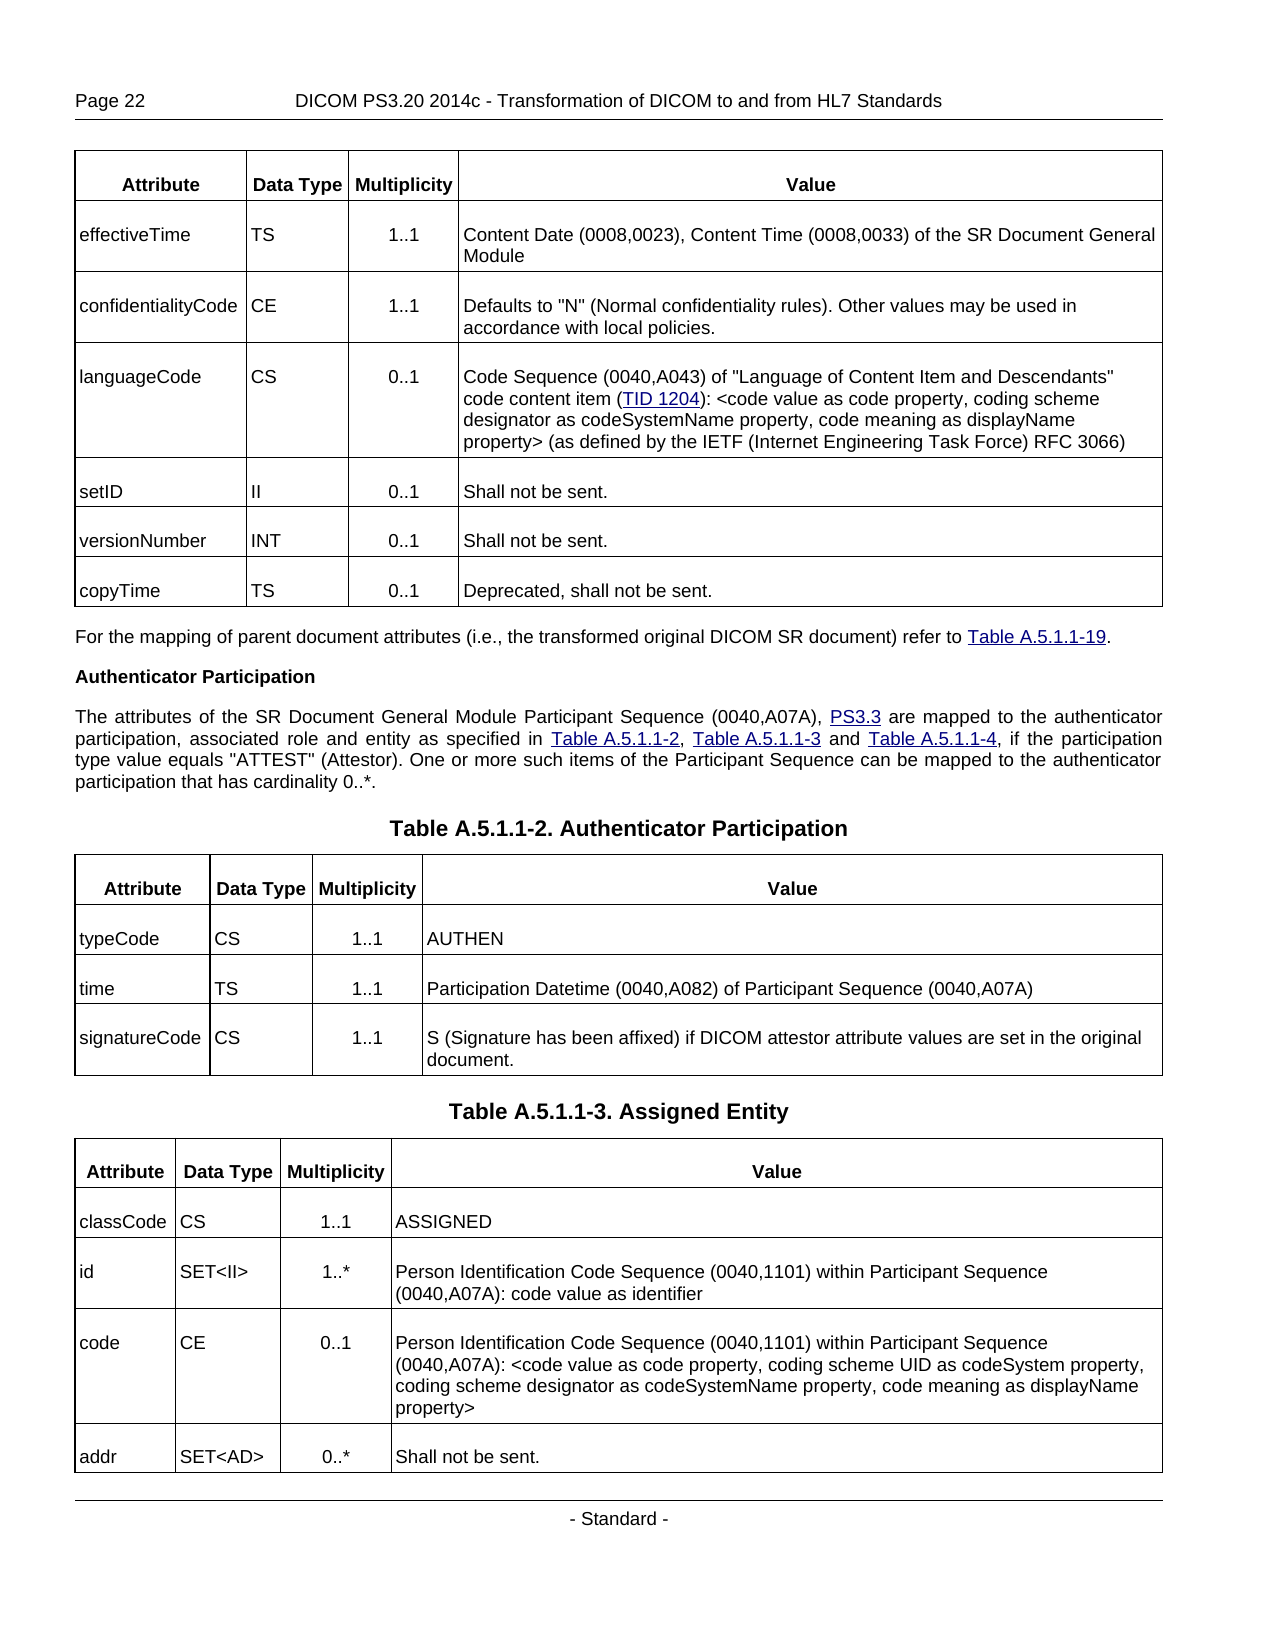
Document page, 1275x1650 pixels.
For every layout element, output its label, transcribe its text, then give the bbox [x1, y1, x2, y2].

table_cell Shall not be sent. [459, 507, 1162, 556]
table_header Value [459, 151, 1162, 200]
table_cell S (Signature has been affixed) if DICOM attestor attribute values are set in the original document. [423, 1004, 1162, 1074]
table_cell setID [76, 458, 246, 506]
table_cell 1..1 [349, 272, 458, 342]
table_cell 1..1 [313, 955, 422, 1003]
table_header Multiplicity [349, 151, 458, 200]
table_cell CS [247, 343, 348, 457]
text For the mapping of parent document attributes (i.e., the transformed original DICOM SR document) refer to Table A.5.1.1-19. [75, 625, 1162, 647]
text Authenticator Participation [75, 666, 1162, 687]
text Table A.5.1.1-2. Authenticator Participation [75, 815, 1162, 841]
table_cell CS [176, 1188, 280, 1237]
table_cell Person Identification Code Sequence (0040,1101) within Participant Sequence (0040,A07A): <code value as code property, coding scheme UID as codeSystem property, coding scheme designator as codeSystemName property, code meaning as displayName property> [392, 1309, 1162, 1422]
table_cell 0..1 [281, 1309, 391, 1422]
table_cell versionNumber [76, 507, 246, 556]
table_cell 0..* [281, 1424, 391, 1472]
table_cell 1..1 [281, 1188, 391, 1237]
table_cell SET<II> [176, 1238, 280, 1308]
table_cell id [76, 1238, 175, 1308]
table_cell AUTHEN [423, 905, 1162, 953]
table_header Data Type [247, 151, 348, 200]
table_cell CS [211, 1004, 312, 1074]
table_cell addr [76, 1424, 175, 1472]
table_header Attribute [76, 151, 246, 200]
table_header Value [423, 855, 1162, 904]
table_header Multiplicity [313, 855, 422, 904]
table_header Multiplicity [281, 1139, 391, 1187]
table_cell Person Identification Code Sequence (0040,1101) within Participant Sequence (0040,A07A): code value as identifier [392, 1238, 1162, 1308]
table_cell 1..1 [313, 905, 422, 953]
table_cell time [76, 955, 209, 1003]
table_cell Defaults to "N" (Normal confidentiality rules). Other values may be used in accordance with local policies. [459, 272, 1162, 342]
table_cell 1..1 [313, 1004, 422, 1074]
table_header Attribute [76, 855, 209, 904]
table_cell 1..1 [349, 201, 458, 271]
table_cell TS [247, 201, 348, 271]
table_cell CS [211, 905, 312, 953]
table_header Data Type [176, 1139, 280, 1187]
table_cell languageCode [76, 343, 246, 457]
table_cell SET<AD> [176, 1424, 280, 1472]
table_cell 1..* [281, 1238, 391, 1308]
table_cell CE [176, 1309, 280, 1422]
table_cell effectiveTime [76, 201, 246, 271]
table_cell Participation Datetime (0040,A082) of Participant Sequence (0040,A07A) [423, 955, 1162, 1003]
text Table A.5.1.1-3. Assigned Entity [75, 1098, 1162, 1124]
table_cell CE [247, 272, 348, 342]
table_cell copyTime [76, 557, 246, 606]
table_cell Deprecated, shall not be sent. [459, 557, 1162, 606]
table_cell confidentialityCode [76, 272, 246, 342]
table_cell Shall not be sent. [459, 458, 1162, 506]
table_cell TS [247, 557, 348, 606]
table_cell classCode [76, 1188, 175, 1237]
table_cell code [76, 1309, 175, 1422]
text The attributes of the SR Document General Module Participant Sequence (0040,A07A), PS3.3 are mapped to the authenticator participation, associated role and entity as specified in Table A.5.1.1-2, Table A.5.1.1-3 and Table A.5.1.1-4, if the participation type value equals "ATTEST" (Attestor). One or more such items of the Participant Sequence can be mapped to the authenticator participation that has cardinality 0..*. [75, 706, 1162, 792]
table_cell TS [211, 955, 312, 1003]
table_cell ASSIGNED [392, 1188, 1162, 1237]
table_header Attribute [76, 1139, 175, 1187]
table_cell 0..1 [349, 458, 458, 506]
table_cell 0..1 [349, 343, 458, 457]
table_header Data Type [211, 855, 312, 904]
table_cell Content Date (0008,0023), Content Time (0008,0033) of the SR Document General Module [459, 201, 1162, 271]
table_cell Shall not be sent. [392, 1424, 1162, 1472]
table_header Value [392, 1139, 1162, 1187]
table_cell INT [247, 507, 348, 556]
table_cell typeCode [76, 905, 209, 953]
table_cell II [247, 458, 348, 506]
table_cell Code Sequence (0040,A043) of "Language of Content Item and Descendants" code content item (TID 1204): <code value as code property, coding scheme designator as codeSystemName property, code meaning as displayName property> (as defined by the IETF (Internet Engineering Task Force) RFC 3066) [459, 343, 1162, 457]
table_cell 0..1 [349, 507, 458, 556]
table_cell signatureCode [76, 1004, 209, 1074]
table_cell 0..1 [349, 557, 458, 606]
